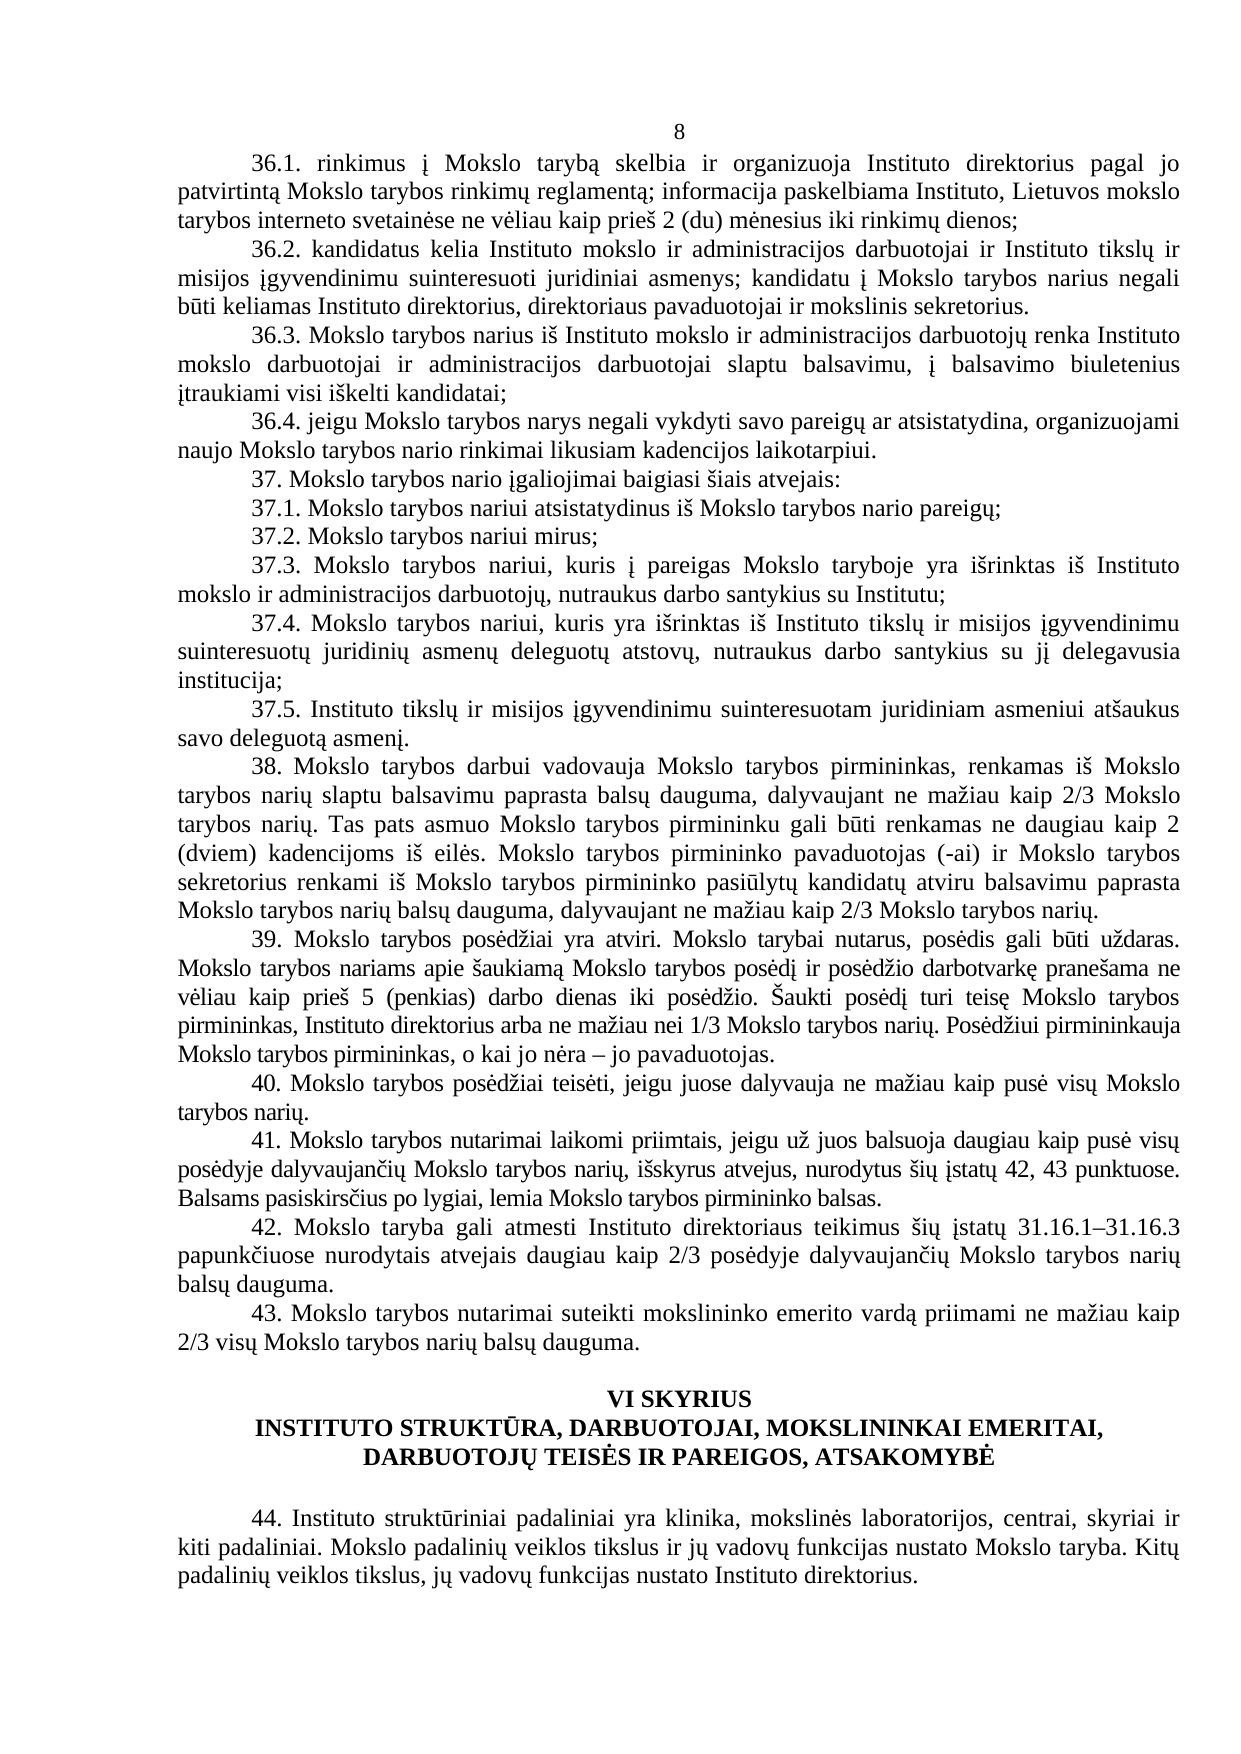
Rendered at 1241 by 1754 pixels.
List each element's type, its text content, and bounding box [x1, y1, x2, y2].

text 37. Mokslo tarybos nario įgaliojimai baigiasi šiais atvejais: [177, 464, 1181, 493]
text 37.3. Mokslo tarybos nariui, kuris į pareigas Mokslo taryboje yra išrinktas iš Instituto mokslo ir administracijos darbuotojų, nutraukus darbo santykius su Institutu; [177, 550, 1181, 608]
text 36.4. jeigu Mokslo tarybos narys negali vykdyti savo pareigų ar atsistatydina, organizuojami naujo Mokslo tarybos nario rinkimai likusiam kadencijos laikotarpiui. [177, 406, 1181, 464]
text 38. Mokslo tarybos darbui vadovauja Mokslo tarybos pirmininkas, renkamas iš Mokslo tarybos narių slaptu balsavimu paprasta balsų dauguma, dalyvaujant ne mažiau kaip 2/3 Mokslo tarybos narių. Tas pats asmuo Mokslo tarybos pirmininku gali būti renkamas ne daugiau kaip 2 (dviem) kadencijoms iš eilės. Mokslo tarybos pirmininko pavaduotojas (-ai) ir Mokslo tarybos sekretorius renkami iš Mokslo tarybos pirmininko pasiūlytų kandidatų atviru balsavimu paprasta Mokslo tarybos narių balsų dauguma, dalyvaujant ne mažiau kaip 2/3 Mokslo tarybos narių. [177, 751, 1181, 924]
text 41. Mokslo tarybos nutarimai laikomi priimtais, jeigu už juos balsuoja daugiau kaip pusė visų posėdyje dalyvaujančių Mokslo tarybos narių, išskyrus atvejus, nurodytus šių įstatų 42, 43 punktuose. Balsams pasiskirsčius po lygiai, lemia Mokslo tarybos pirmininko balsas. [177, 1125, 1181, 1212]
text 40. Mokslo tarybos posėdžiai teisėti, jeigu juose dalyvauja ne mažiau kaip pusė visų Mokslo tarybos narių. [177, 1068, 1181, 1125]
text 37.1. Mokslo tarybos nariui atsistatydinus iš Mokslo tarybos nario pareigų; [177, 493, 1181, 521]
text 37.2. Mokslo tarybos nariui mirus; [177, 521, 1181, 550]
text 36.1. rinkimus į Mokslo tarybą skelbia ir organizuoja Instituto direktorius pagal jo patvirtintą Mokslo tarybos rinkimų reglamentą; informacija paskelbiama Instituto, Lietuvos mokslo tarybos interneto svetainėse ne vėliau kaip prieš 2 (du) mėnesius iki rinkimų dienos; [177, 148, 1181, 234]
text 36.2. kandidatus kelia Instituto mokslo ir administracijos darbuotojai ir Instituto tikslų ir misijos įgyvendinimu suinteresuoti juridiniai asmenys; kandidatu į Mokslo tarybos narius negali būti keliamas Instituto direktorius, direktoriaus pavaduotojai ir mokslinis sekretorius. [177, 234, 1181, 320]
text 42. Mokslo taryba gali atmesti Instituto direktoriaus teikimus šių įstatų 31.16.1–31.16.3 papunkčiuose nurodytais atvejais daugiau kaip 2/3 posėdyje dalyvaujančių Mokslo tarybos narių balsų dauguma. [177, 1212, 1181, 1298]
text VI SKYRIUS [177, 1384, 1181, 1413]
text 39. Mokslo tarybos posėdžiai yra atviri. Mokslo tarybai nutarus, posėdis gali būti uždaras. Mokslo tarybos nariams apie šaukiamą Mokslo tarybos posėdį ir posėdžio darbotvarkę pranešama ne vėliau kaip prieš 5 (penkias) darbo dienas iki posėdžio. Šaukti posėdį turi teisę Mokslo tarybos pirmininkas, Instituto direktorius arba ne mažiau nei 1/3 Mokslo tarybos narių. Posėdžiui pirmininkauja Mokslo tarybos pirmininkas, o kai jo nėra – jo pavaduotojas. [177, 924, 1181, 1068]
text 37.5. Instituto tikslų ir misijos įgyvendinimu suinteresuotam juridiniam asmeniui atšaukus savo deleguotą asmenį. [177, 694, 1181, 751]
text 43. Mokslo tarybos nutarimai suteikti mokslininko emerito vardą priimami ne mažiau kaip 2/3 visų Mokslo tarybos narių balsų dauguma. [177, 1298, 1181, 1355]
text 37.4. Mokslo tarybos nariui, kuris yra išrinktas iš Instituto tikslų ir misijos įgyvendinimu suinteresuotų juridinių asmenų deleguotų atstovų, nutraukus darbo santykius su jį delegavusia institucija; [177, 608, 1181, 694]
text 36.3. Mokslo tarybos narius iš Instituto mokslo ir administracijos darbuotojų renka Instituto mokslo darbuotojai ir administracijos darbuotojai slaptu balsavimu, į balsavimo biuletenius įtraukiami visi iškelti kandidatai; [177, 320, 1181, 406]
text 44. Instituto struktūriniai padaliniai yra klinika, mokslinės laboratorijos, centrai, skyriai ir kiti padaliniai. Mokslo padalinių veiklos tikslus ir jų vadovų funkcijas nustato Mokslo taryba. Kitų padalinių veiklos tikslus, jų vadovų funkcijas nustato Instituto direktorius. [177, 1503, 1181, 1589]
text INSTITUTO STRUKTŪRA, DARBUOTOJAI, MOKSLININKAI EMERITAI, DARBUOTOJŲ TEISĖS IR PAREIGOS, ATSAKOMYBĖ [177, 1413, 1181, 1470]
